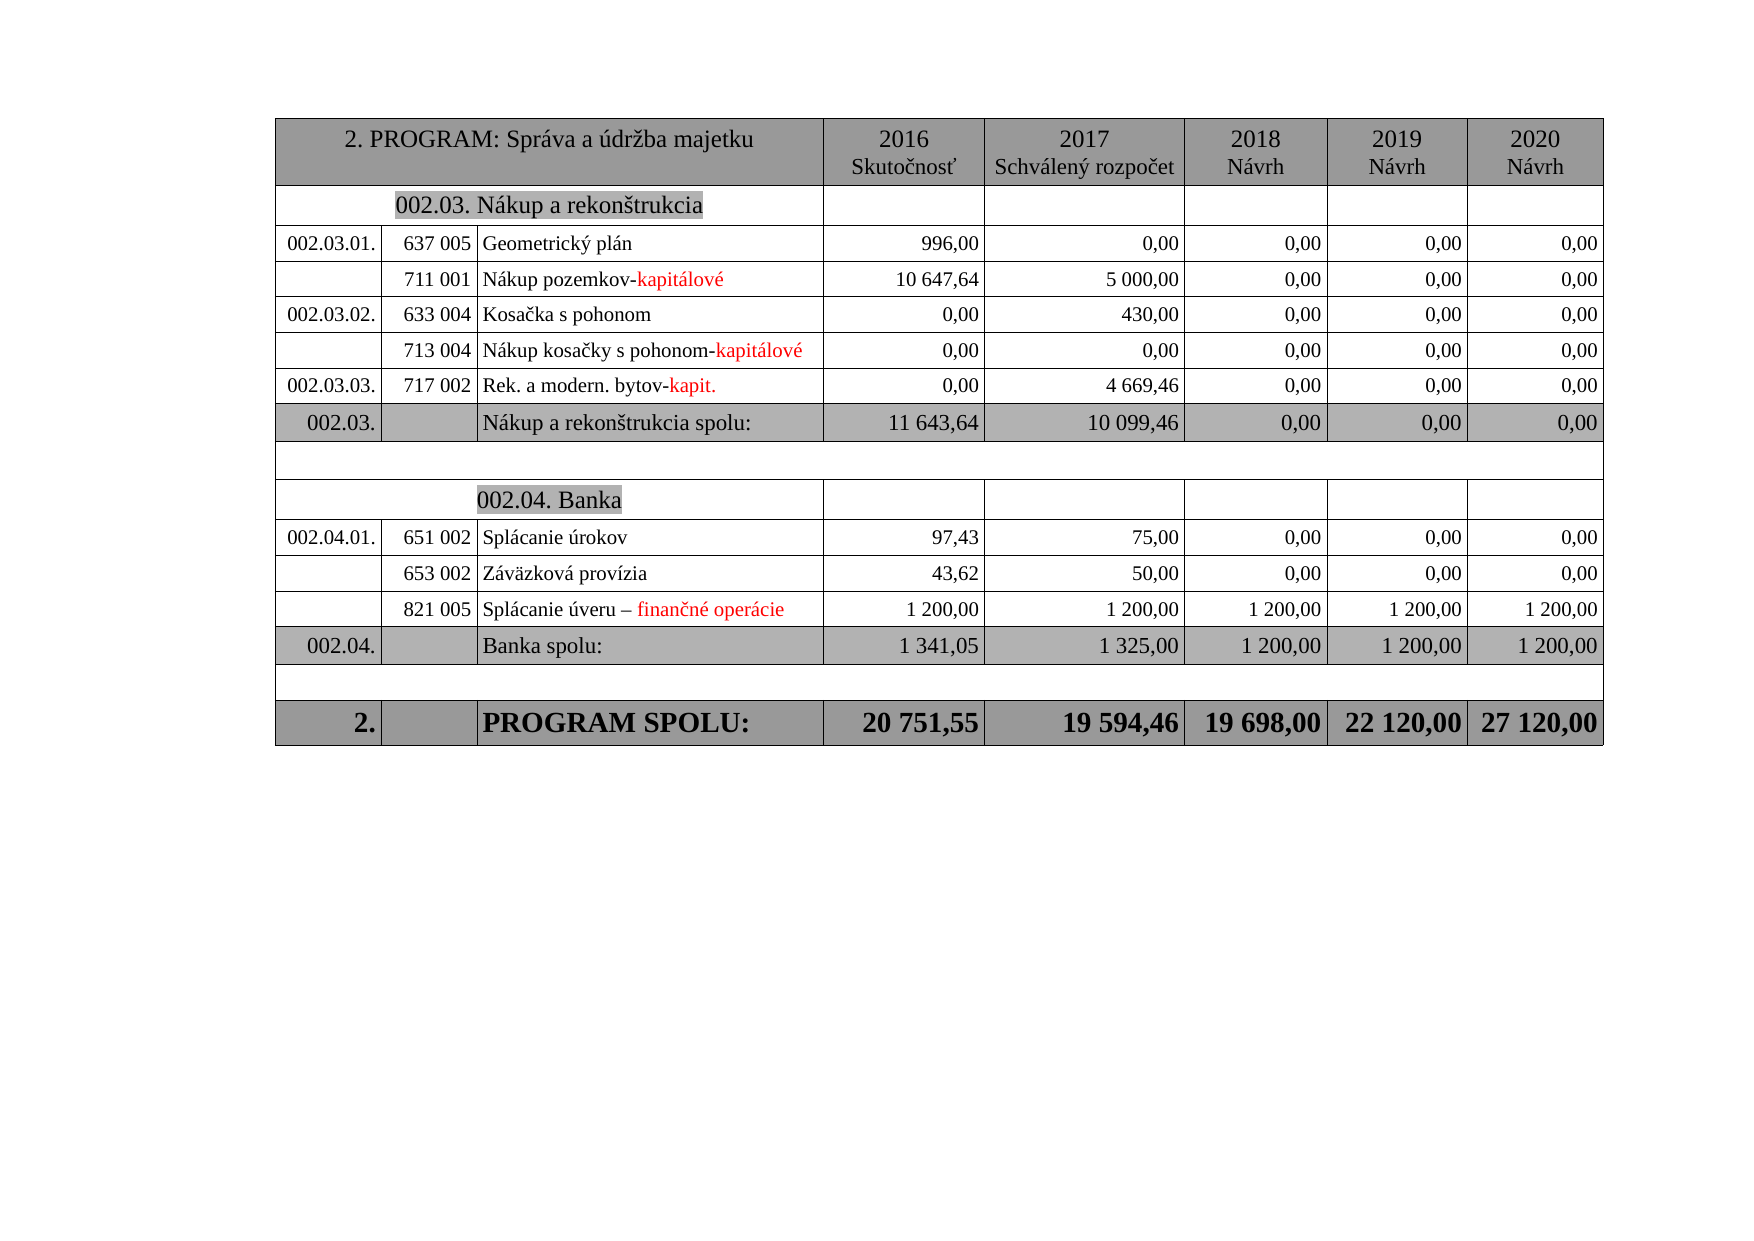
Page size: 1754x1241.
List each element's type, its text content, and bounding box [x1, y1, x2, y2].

table_cell [1185, 480, 1327, 519]
table_cell [824, 480, 984, 519]
table_cell Splácanie úveru – finančné operácie [478, 592, 823, 626]
table_cell [1328, 186, 1467, 225]
table_cell 19 594,46 [985, 701, 1184, 745]
table_cell 002.03. Nákup a rekonštrukcia [276, 186, 823, 225]
table_cell 1 200,00 [1468, 592, 1603, 626]
table_cell [985, 480, 1184, 519]
table_cell 0,00 [1185, 556, 1327, 591]
table_cell [276, 665, 1603, 700]
table_cell 2020 Návrh [1468, 119, 1603, 185]
table_cell 0,00 [1468, 404, 1603, 441]
table_cell 1 200,00 [985, 592, 1184, 626]
table_cell [1468, 480, 1603, 519]
table_cell Kosačka s pohonom [478, 297, 823, 332]
table_cell 2. PROGRAM: Správa a údržba majetku [276, 119, 823, 185]
table_cell 50,00 [985, 556, 1184, 591]
table_cell 20 751,55 [824, 701, 984, 745]
table_cell 2. [276, 701, 381, 745]
table_cell 0,00 [1328, 369, 1467, 403]
table_cell 0,00 [1468, 297, 1603, 332]
table_cell 0,00 [1468, 520, 1603, 555]
table_cell [985, 186, 1184, 225]
table_cell 0,00 [1468, 333, 1603, 368]
table_cell 002.04.01. [276, 520, 381, 555]
table_cell 653 002 [382, 556, 477, 591]
table_cell 1 200,00 [1328, 592, 1467, 626]
table_cell 0,00 [824, 369, 984, 403]
table_cell [824, 186, 984, 225]
table_cell 711 001 [382, 262, 477, 296]
table_cell 637 005 [382, 226, 477, 261]
table_cell 22 120,00 [1328, 701, 1467, 745]
table_cell 19 698,00 [1185, 701, 1327, 745]
table_cell 002.03.03. [276, 369, 381, 403]
table_cell Nákup kosačky s pohonom-kapitálové [478, 333, 823, 368]
table_cell 2019 Návrh [1328, 119, 1467, 185]
table_cell 0,00 [1328, 556, 1467, 591]
table_cell Banka spolu: [478, 627, 823, 664]
table_cell 002.03.02. [276, 297, 381, 332]
table_cell 0,00 [1328, 404, 1467, 441]
table_cell 75,00 [985, 520, 1184, 555]
table_cell 1 325,00 [985, 627, 1184, 664]
table_cell 002.03.01. [276, 226, 381, 261]
table_cell 2016 Skutočnosť [824, 119, 984, 185]
table_cell Nákup a rekonštrukcia spolu: [478, 404, 823, 441]
table_cell 0,00 [1468, 226, 1603, 261]
table_cell 5 000,00 [985, 262, 1184, 296]
table_cell 10 099,46 [985, 404, 1184, 441]
table_cell 0,00 [1468, 262, 1603, 296]
table_cell 996,00 [824, 226, 984, 261]
table_cell 0,00 [1185, 369, 1327, 403]
table_cell [382, 404, 477, 441]
table_cell Záväzková provízia [478, 556, 823, 591]
table_cell 0,00 [1185, 333, 1327, 368]
table_cell PROGRAM SPOLU: [478, 701, 823, 745]
table_cell 0,00 [1328, 520, 1467, 555]
table_cell 2018 Návrh [1185, 119, 1327, 185]
table_cell 0,00 [1185, 262, 1327, 296]
table_cell [1328, 480, 1467, 519]
table_cell [276, 592, 381, 626]
table_cell 713 004 [382, 333, 477, 368]
table_cell Geometrický plán [478, 226, 823, 261]
table_cell 10 647,64 [824, 262, 984, 296]
table_cell 0,00 [985, 333, 1184, 368]
table_cell 717 002 [382, 369, 477, 403]
table_cell 27 120,00 [1468, 701, 1603, 745]
table_cell 633 004 [382, 297, 477, 332]
table_cell 0,00 [1185, 226, 1327, 261]
table_cell 821 005 [382, 592, 477, 626]
table_cell 0,00 [1185, 404, 1327, 441]
table_cell 0,00 [1468, 556, 1603, 591]
table_cell Rek. a modern. bytov-kapit. [478, 369, 823, 403]
table_cell 002.04. [276, 627, 381, 664]
table_cell 11 643,64 [824, 404, 984, 441]
table_cell 1 200,00 [824, 592, 984, 626]
table_cell 0,00 [1328, 333, 1467, 368]
table_cell 4 669,46 [985, 369, 1184, 403]
table_cell [382, 701, 477, 745]
table_cell [1468, 186, 1603, 225]
table_cell [276, 333, 381, 368]
table_cell 1 200,00 [1185, 592, 1327, 626]
table_cell 0,00 [1328, 226, 1467, 261]
table_cell 1 341,05 [824, 627, 984, 664]
table_cell 002.03. [276, 404, 381, 441]
table_cell 0,00 [824, 333, 984, 368]
table_cell Nákup pozemkov-kapitálové [478, 262, 823, 296]
table_cell [382, 627, 477, 664]
table_cell [276, 556, 381, 591]
table_cell 0,00 [985, 226, 1184, 261]
table_cell 1 200,00 [1328, 627, 1467, 664]
table_cell 1 200,00 [1185, 627, 1327, 664]
table_cell [276, 262, 381, 296]
table_cell 2017 Schválený rozpočet [985, 119, 1184, 185]
table_cell 0,00 [1185, 297, 1327, 332]
table_cell 0,00 [1328, 297, 1467, 332]
table_cell 97,43 [824, 520, 984, 555]
table_cell 0,00 [1185, 520, 1327, 555]
table_cell 002.04. Banka [276, 480, 823, 519]
table_cell 0,00 [1468, 369, 1603, 403]
table_cell 651 002 [382, 520, 477, 555]
table_cell 43,62 [824, 556, 984, 591]
table_cell 0,00 [824, 297, 984, 332]
table_cell 1 200,00 [1468, 627, 1603, 664]
table_cell Splácanie úrokov [478, 520, 823, 555]
table_cell 430,00 [985, 297, 1184, 332]
table_cell [1185, 186, 1327, 225]
table_cell 0,00 [1328, 262, 1467, 296]
table_cell [276, 442, 1603, 479]
